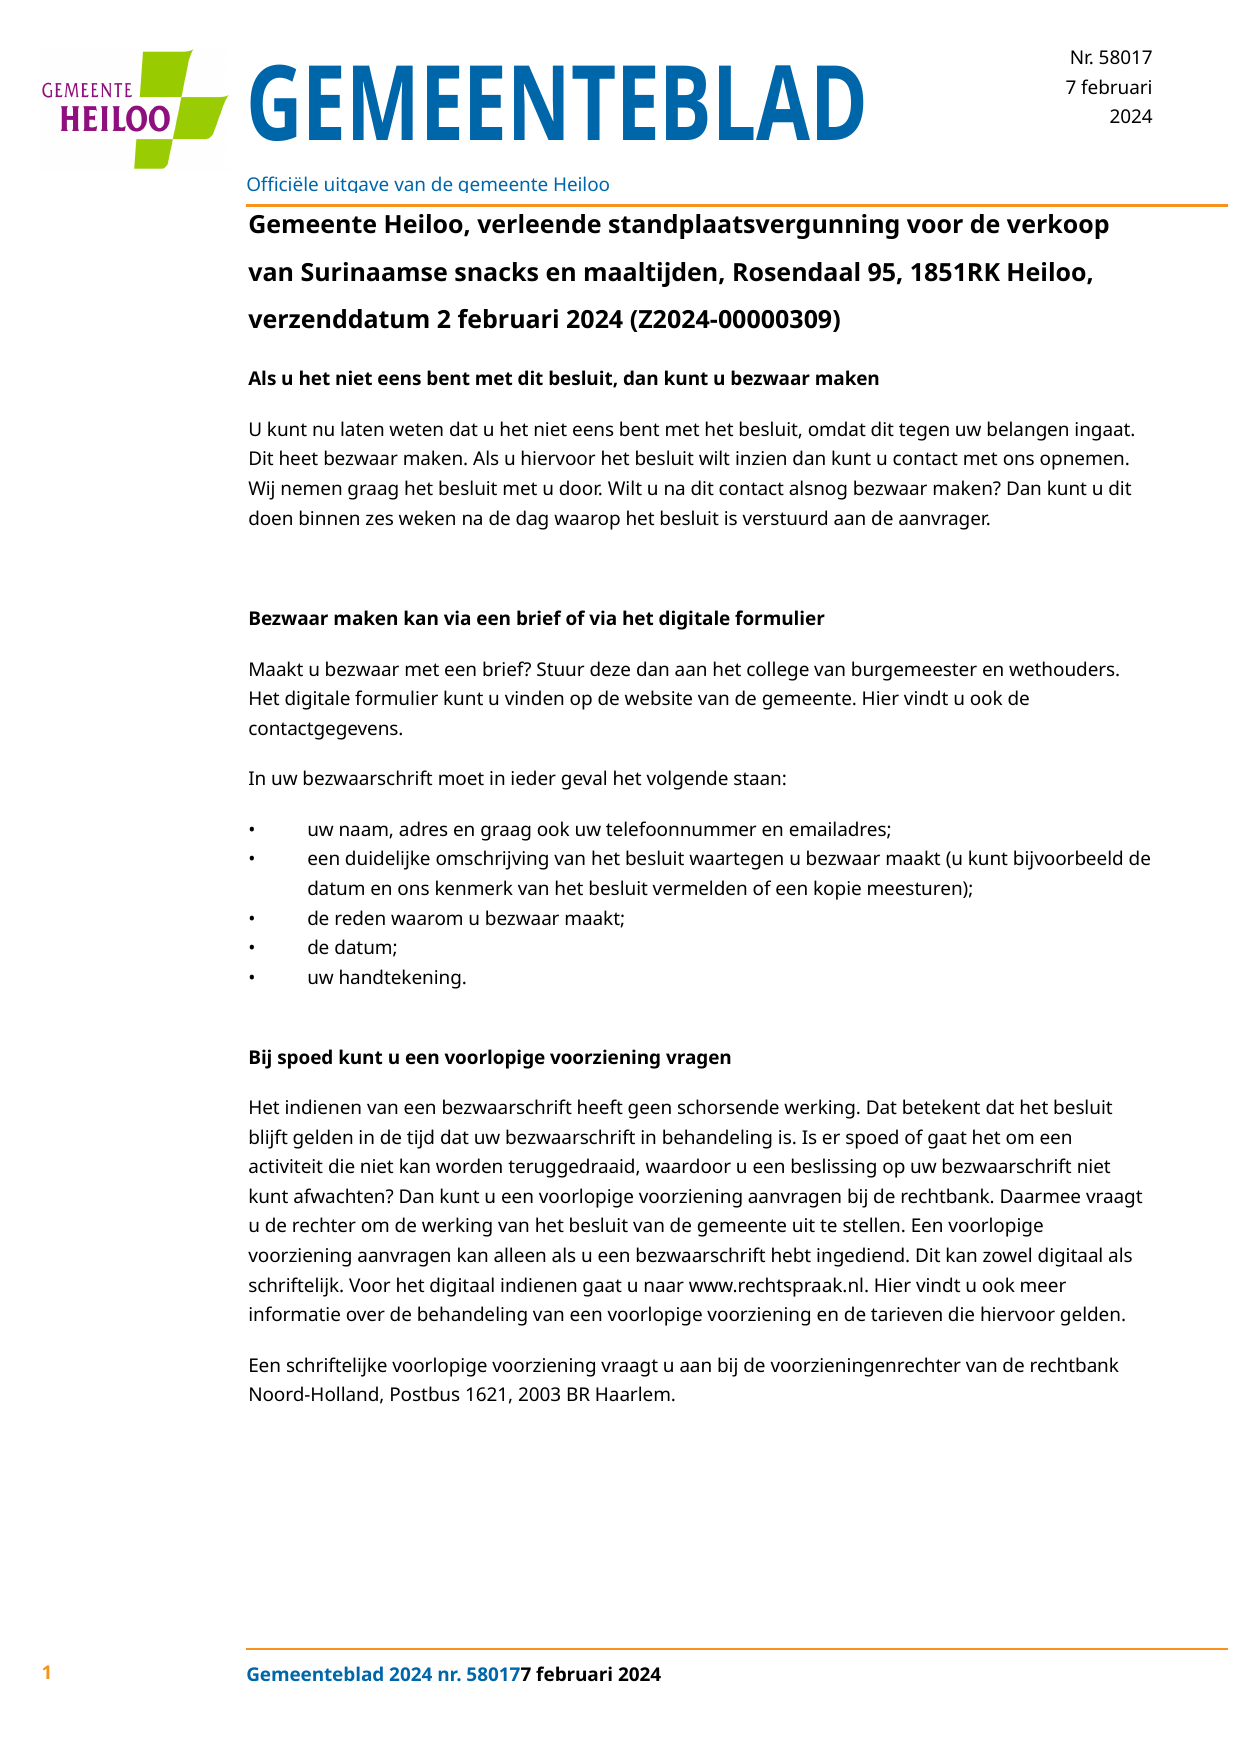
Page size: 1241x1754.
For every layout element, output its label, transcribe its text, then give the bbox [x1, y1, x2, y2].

list uw naam, adres en graag ook uw telefoonnummer en emailadres; [248, 816, 1152, 842]
text Het indienen van een bezwaarschrift heeft geen schorsende werking. Dat betekent dat het besluit blijft gelden in de tijd dat uw bezwaarschrift in behandeling is. Is er spoed of gaat het om een activiteit die niet kan worden teruggedraaid, waardoor u een beslissing op uw bezwaarschrift niet kunt afwachten? Dan kunt u een voorlopige voorziening aanvragen bij de rechtbank. Daarmee vraagt u de rechter om de werking van het besluit van de gemeente uit te stellen. Een voorlopige voorziening aanvragen kan alleen als u een bezwaarschrift hebt ingediend. Dit kan zowel digitaal als schriftelijk. Voor het digitaal indienen gaat u naar www.rechtspraak.nl. Hier vindt u ook meer informatie over de behandeling van een voorlopige voorziening en de tarieven die hiervoor gelden. [248, 1094, 1152, 1327]
text Gemeente Heiloo, verleende standplaatsvergunning voor de verkoop van Surinaamse snacks en maaltijden, Rosendaal 95, 1851RK Heiloo, verzenddatum 2 februari 2024 (Z2024-00000309) [248, 207, 1152, 336]
picture [41, 47, 231, 172]
text Als u het niet eens bent met dit besluit, dan kunt u bezwaar maken [248, 366, 1152, 391]
list een duidelijke omschrijving van het besluit waartegen u bezwaar maakt (u kunt bijvoorbeeld de datum en ons kenmerk van het besluit vermelden of een kopie meesturen); [248, 846, 1152, 901]
text Maakt u bezwaar met een brief? Stuur deze dan aan het college van burgemeester en wethouders. Het digitale formulier kunt u vinden op de website van de gemeente. Hier vindt u ook de contactgegevens. [248, 656, 1152, 741]
text Bezwaar maken kan via een brief of via het digitale formulier [248, 606, 1152, 631]
text Een schriftelijke voorlopige voorziening vraagt u aan bij de voorzieningenrechter van de rechtbank Noord-Holland, Postbus 1621, 2003 BR Haarlem. [248, 1352, 1152, 1407]
text In uw bezwaarschrift moet in ieder geval het volgende staan: [248, 766, 1152, 791]
list de reden waarom u bezwaar maakt; [248, 905, 1152, 930]
list uw handtekening. [248, 964, 1152, 989]
list de datum; [248, 934, 1152, 960]
text Bij spoed kunt u een voorlopige voorziening vragen [248, 1044, 1152, 1069]
text U kunt nu laten weten dat u het niet eens bent met het besluit, omdat dit tegen uw belangen ingaat. Dit heet bezwaar maken. Als u hiervoor het besluit wilt inzien dan kunt u contact met ons opnemen. Wij nemen graag het besluit met u door. Wilt u na dit contact alsnog bezwaar maken? Dan kunt u dit doen binnen zes weken na de dag waarop het besluit is verstuurd aan de aanvrager. [248, 416, 1152, 530]
